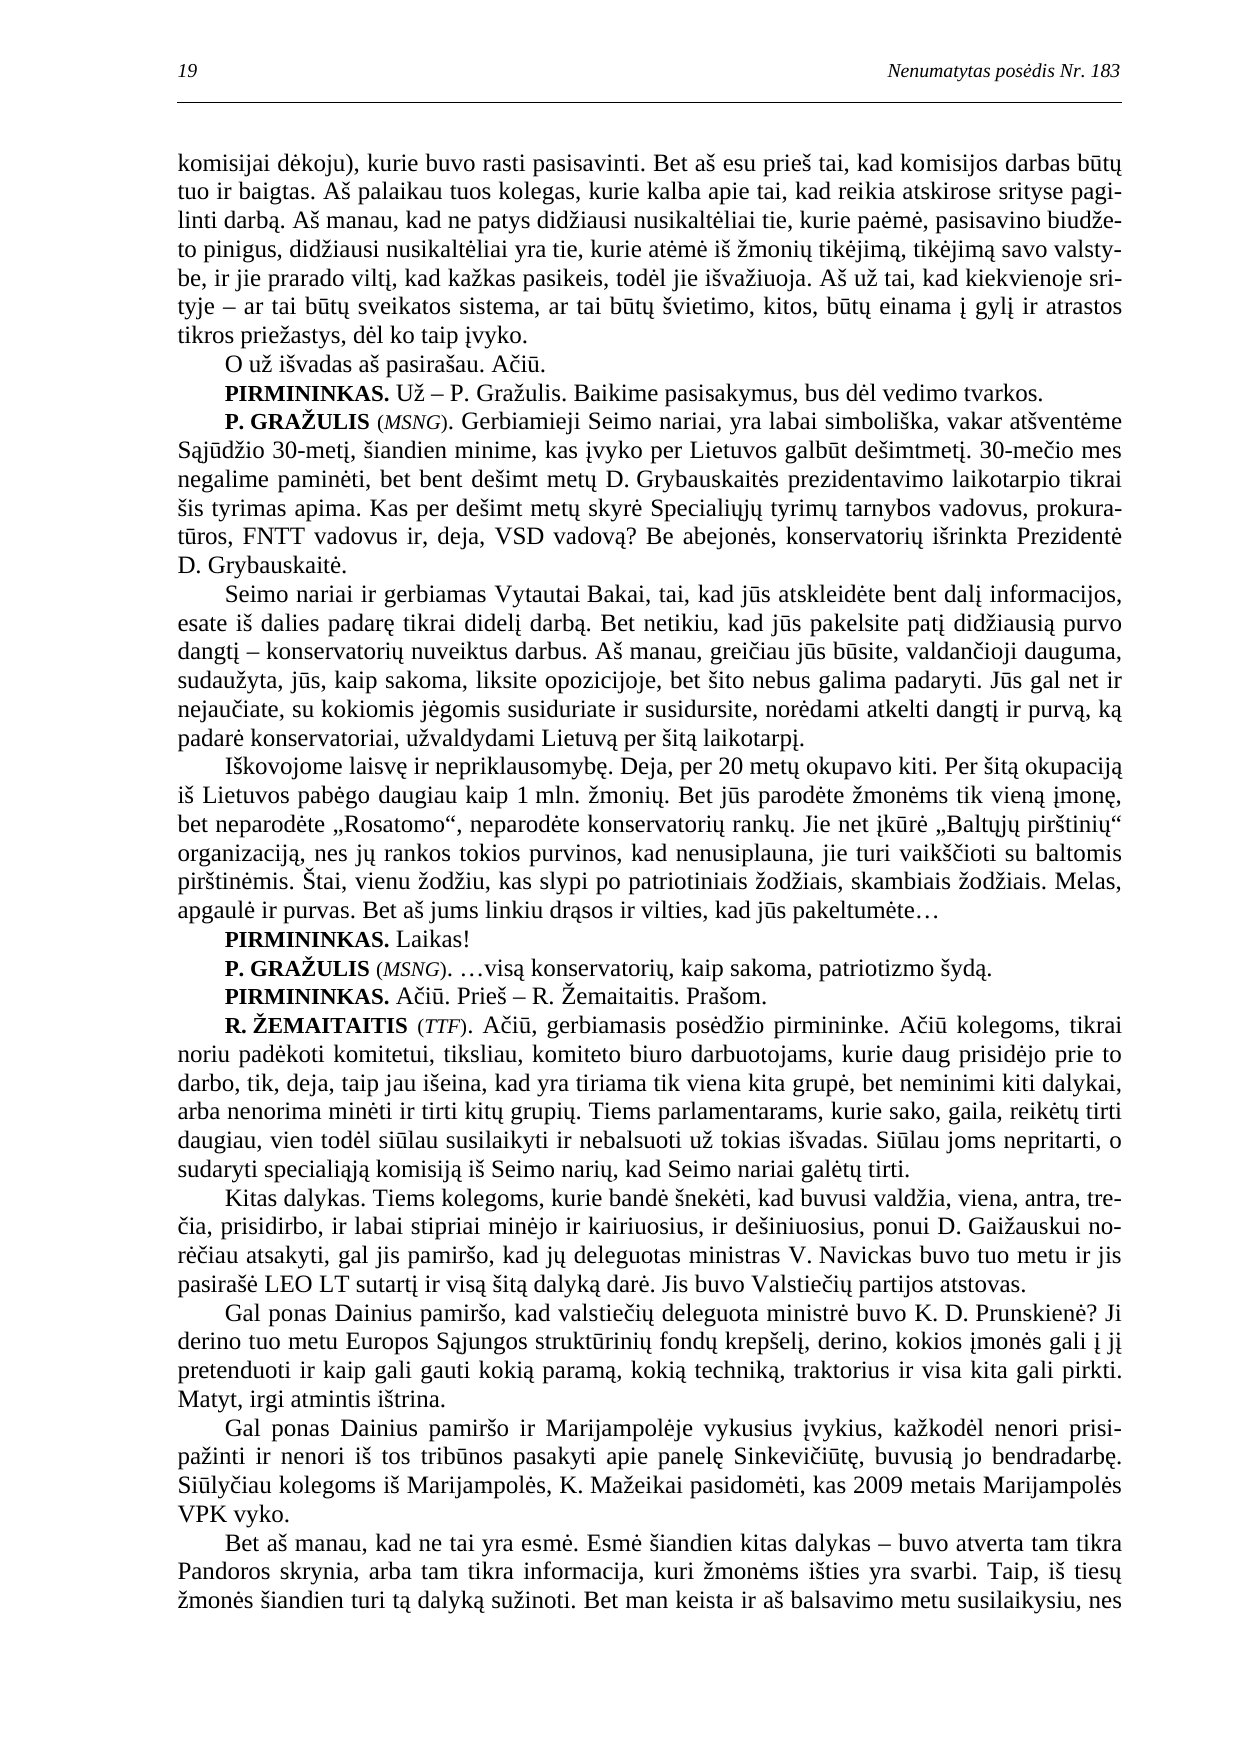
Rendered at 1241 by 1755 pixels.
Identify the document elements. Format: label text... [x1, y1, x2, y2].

text P. GRAŽULIS (MSNG). …vi­są kon­ser­va­to­rių, kaip sa­ko­ma, pa­trio­tiz­mo šy­dą. [177, 953, 1122, 981]
text ko­mi­si­jai dė­ko­ju), ku­rie bu­vo ras­ti pa­si­sa­vin­ti. Bet aš esu prieš tai, kad ko­mi­si­jos dar­bas bū­tų tuo ir baig­tas. Aš pa­lai­kau tuos ko­le­gas, ku­rie kal­ba apie tai, kad rei­kia at­ski­ro­se sri­ty­se pa­gi­lin­ti dar­bą. Aš ma­nau, kad ne pa­tys di­džiau­si nu­si­kal­tė­liai tie, ku­rie pa­ė­mė, pa­si­sa­vi­no biu­dže­to pi­ni­gus, di­džiau­si nu­si­kal­tė­liai yra tie, ku­rie at­ėmė iš žmo­nių ti­kė­ji­mą, ti­kė­ji­mą sa­vo vals­ty­be, ir jie pra­ra­do vil­tį, kad kaž­kas pa­si­keis, to­dėl jie iš­va­žiuo­ja. Aš už tai, kad kiek­vie­no­je sri­ty­je – ar tai bū­tų svei­ka­tos sis­te­ma, ar tai bū­tų švie­ti­mo, ki­tos, bū­tų ei­na­ma į gy­lį ir at­ras­tos tik­ros prie­žas­tys, dėl ko taip įvy­ko. [177, 148, 1122, 349]
text PIRMININKAS. Lai­kas! [177, 924, 1122, 953]
text Iš­ko­vo­jo­me lais­vę ir ne­pri­klau­so­my­bę. De­ja, per 20 me­tų oku­pa­vo ki­ti. Per ši­tą oku­pa­ci­ją iš Lie­tu­vos pa­bė­go dau­giau kaip 1 mln. žmo­nių. Bet jūs pa­ro­dė­te žmo­nėms tik vie­ną įmo­nę, bet ne­pa­ro­dė­te „Ro­sa­to­mo“, ne­pa­ro­dė­te kon­ser­va­to­rių ran­kų. Jie net įkū­rė „Bal­tų­jų pirš­ti­nių“ or­ga­ni­za­ci­ją, nes jų ran­kos to­kios pur­vi­nos, kad nenu­si­plau­na, jie tu­ri vaikš­čio­ti su bal­to­mis pirš­ti­nė­mis. Štai, vie­nu žo­džiu, kas sly­pi po pa­trio­ti­niais žo­džiais, skam­biais žo­džiais. Me­las, ap­gau­lė ir pur­vas. Bet aš jums lin­kiu drą­sos ir vil­ties, kad jūs pa­kel­tu­mė­te… [177, 751, 1122, 924]
text Ki­tas da­ly­kas. Tiems ko­le­goms, ku­rie ban­dė šne­kė­ti, kad bu­vu­si val­džia, vie­na, an­tra, tre­čia, pri­si­dir­bo, ir la­bai stip­riai mi­nė­jo ir kai­riuo­sius, ir de­ši­niuo­sius, po­nui D. Gai­žaus­kui no­rė­čiau at­sa­ky­ti, gal jis pa­mir­šo, kad jų de­le­guo­tas mi­nist­ras V. Na­vic­kas bu­vo tuo me­tu ir jis pa­si­ra­šė LEO LT su­tar­tį ir vi­są ši­tą da­ly­ką da­rė. Jis bu­vo Vals­tie­čių par­ti­jos at­sto­vas. [177, 1183, 1122, 1298]
text O už iš­va­das aš pa­si­ra­šau. Ačiū. [177, 349, 1122, 378]
text PIRMININKAS. Už – P. Gra­žu­lis. Bai­ki­me pa­si­sa­ky­mus, bus dėl ve­di­mo tvar­kos. [177, 378, 1122, 406]
text P. GRAŽULIS (MSNG). Ger­bia­mie­ji Sei­mo na­riai, yra la­bai sim­bo­liš­ka, va­kar at­šven­tė­me Są­jū­džio 30-me­tį, šian­dien mi­ni­me, kas įvy­ko per Lie­tu­vos gal­būt de­šimt­me­tį. 30-me­čio mes ne­ga­li­me pa­mi­nė­ti, bet bent de­šimt me­tų D. Gry­baus­kai­tės pre­zi­den­ta­vi­mo lai­ko­tar­pio tik­rai šis ty­ri­mas ap­ima. Kas per de­šimt me­tų sky­rė Spe­cia­lių­jų ty­ri­mų tar­ny­bos va­do­vus, pro­ku­ra­tū­ros, FNTT va­do­vus ir, de­ja, VSD va­do­vą? Be abe­jo­nės, kon­ser­va­to­rių iš­rink­ta Pre­zi­den­tė D. Gry­baus­kai­tė. [177, 406, 1122, 579]
text Bet aš ma­nau, kad ne tai yra es­mė. Es­mė šian­dien ki­tas da­ly­kas – bu­vo at­ver­ta tam tik­ra Pan­do­ros skry­nia, ar­ba tam tik­ra in­for­ma­ci­ja, ku­ri žmo­nėms iš­ties yra svar­bi. Taip, iš tie­sų žmo­nės šian­dien tu­ri tą da­ly­ką su­ži­no­ti. Bet man keis­ta ir aš bal­savimo metu su­si­lai­ky­siu, nes [177, 1528, 1122, 1614]
text Sei­mo na­riai ir ger­bia­mas Vy­tau­tai Ba­kai, tai, kad jūs at­sklei­dė­te bent da­lį in­for­ma­ci­jos, esa­te iš da­lies pa­da­rę tik­rai di­de­lį dar­bą. Bet ne­ti­kiu, kad jūs pa­kel­si­te pa­tį di­džiau­sią pur­vo dang­tį – kon­ser­va­to­rių nu­veik­tus dar­bus. Aš ma­nau, grei­čiau jūs bū­si­te, val­dan­čio­ji dau­gu­ma, su­dau­žy­ta, jūs, kaip sa­ko­ma, lik­si­te opo­zi­ci­jo­je, bet ši­to ne­bus ga­li­ma pa­da­ry­ti. Jūs gal net ir ne­jau­čia­te, su ko­kio­mis jė­go­mis su­si­du­ria­te ir su­si­dur­si­te, no­rė­da­mi at­kel­ti dang­tį ir pur­vą, ką pa­da­rė kon­ser­va­to­riai, už­val­dy­da­mi Lie­tu­vą per ši­tą lai­ko­tar­pį. [177, 579, 1122, 751]
text Gal po­nas Dai­nius pa­mir­šo, kad vals­tie­čių de­le­guo­ta mi­nist­rė bu­vo K. D. Pruns­kie­nė? Ji de­ri­no tuo me­tu Eu­ro­pos Są­jun­gos struk­tū­ri­nių fon­dų krep­še­lį, de­ri­no, ko­kios įmo­nės ga­li į jį pre­ten­duo­ti ir kaip ga­li gau­ti ko­kią pa­ra­mą, ko­kią tech­ni­ką, trak­to­rius ir vi­sa ki­ta ga­li pirk­ti. Ma­tyt, ir­gi at­min­tis iš­tri­na. [177, 1298, 1122, 1413]
text PIRMININKAS. Ačiū. Prieš – R. Že­mai­tai­tis. Pra­šom. [177, 981, 1122, 1010]
text Gal po­nas Dai­nius pa­mir­šo ir Ma­ri­jam­po­lė­je vy­ku­sius įvy­kius, kaž­ko­dėl ne­no­ri pri­si­pažin­ti ir ne­no­ri iš tos tri­bū­nos pa­sa­ky­ti apie pa­ne­lę Sin­ke­vi­čiū­tę, bu­vu­sią jo ben­dra­dar­bę. Siū­ly­čiau ko­le­goms iš Ma­ri­jam­po­lės, K. Ma­žei­kai pa­si­do­mė­ti, kas 2009 me­tais Ma­ri­jam­po­lės VPK vy­ko. [177, 1413, 1122, 1528]
text R. ŽEMAITAITIS (TTF). Ačiū, ger­bia­ma­sis po­sė­džio pir­mi­nin­ke. Ačiū ko­le­goms, tik­rai no­riu pa­dė­ko­ti ko­mi­te­tui, tiks­liau, ko­mi­te­to biu­ro dar­buo­to­jams, ku­rie daug pri­si­dė­jo prie to dar­bo, tik, de­ja, taip jau iš­ei­na, kad yra ti­ria­ma tik vie­na ki­ta gru­pė, bet ne­mi­ni­mi ki­ti da­ly­kai, ar­ba ne­no­ri­ma mi­nė­ti ir tir­ti ki­tų gru­pių. Tiems par­la­men­ta­rams, ku­rie sa­ko, gai­la, rei­kė­tų tir­ti dau­giau, vien to­dėl siū­lau su­si­lai­ky­ti ir ne­bal­suo­ti už to­kias iš­va­das. Siū­lau joms ne­pri­tar­ti, o su­da­ry­ti spe­cia­li­ą­ją ko­mi­si­ją iš Sei­mo na­rių, kad Sei­mo na­riai ga­lė­tų tir­ti. [177, 1010, 1122, 1183]
